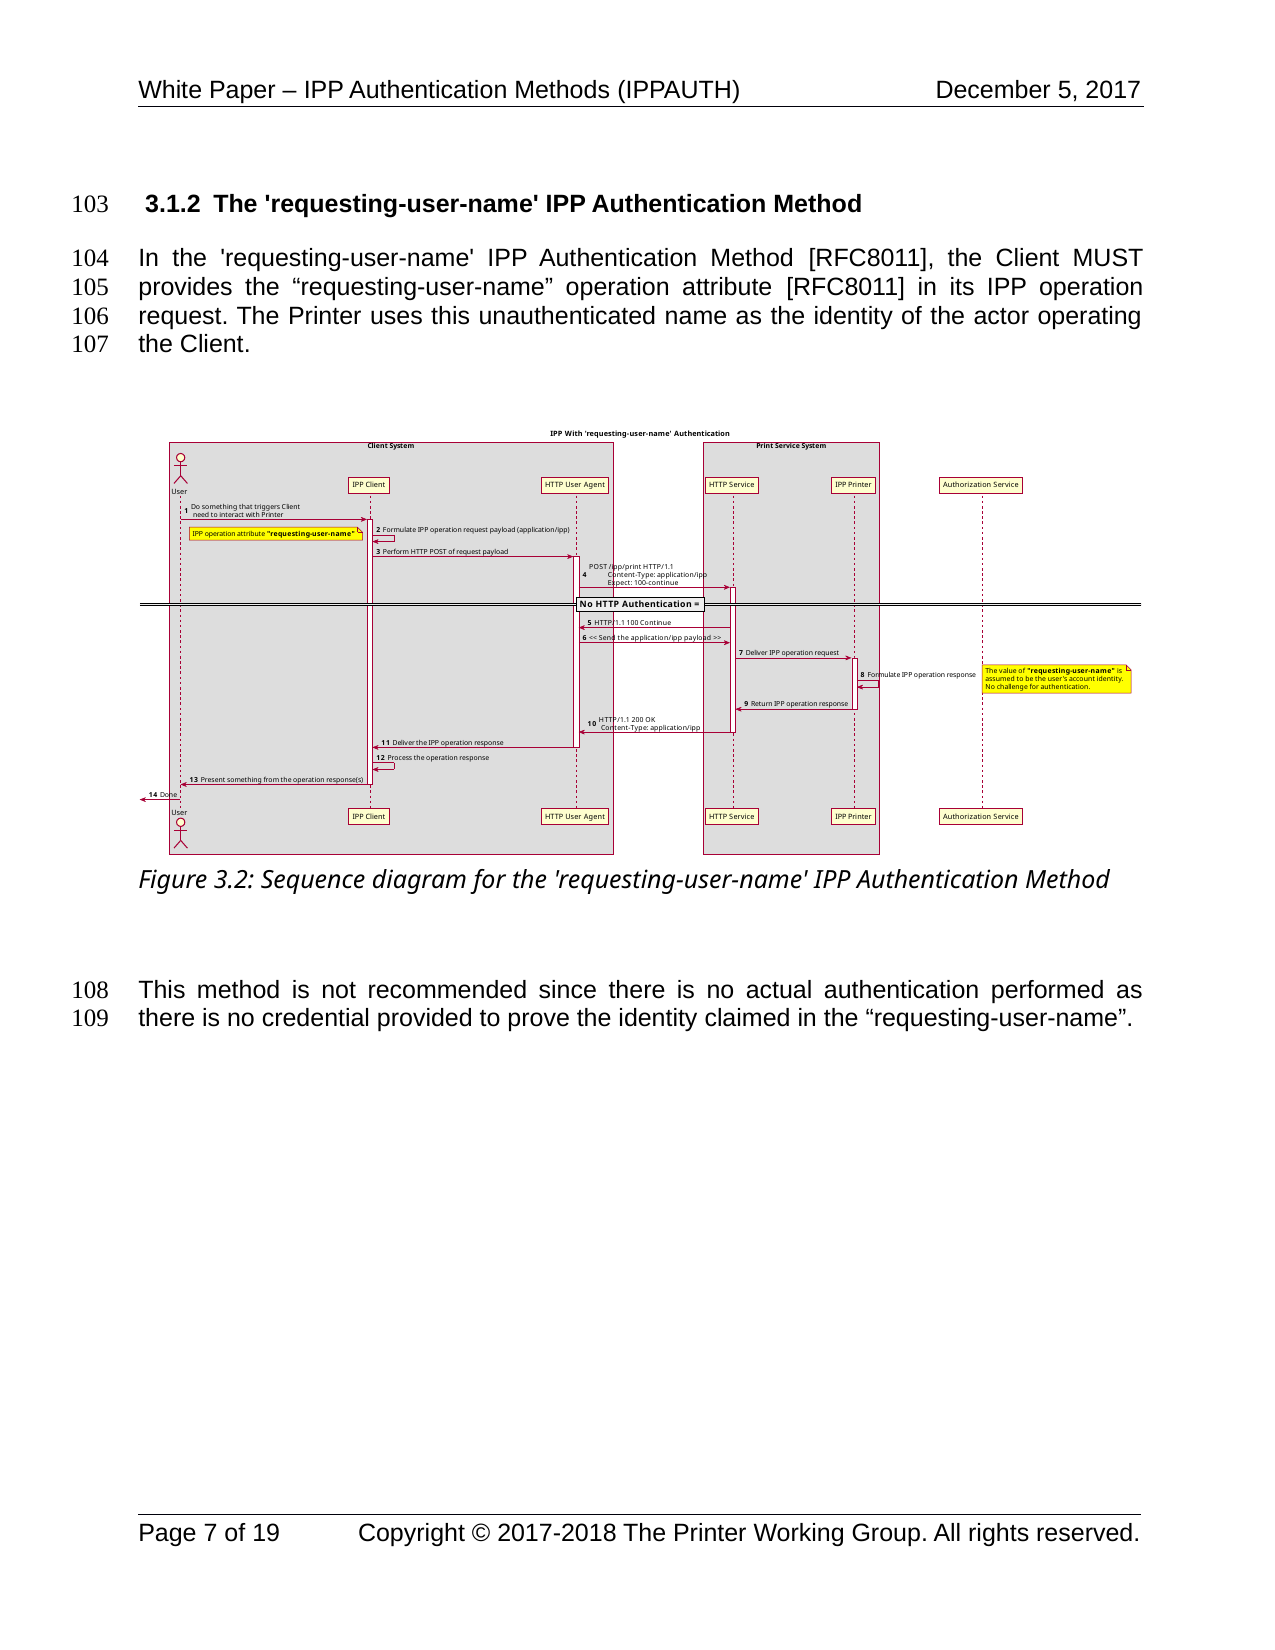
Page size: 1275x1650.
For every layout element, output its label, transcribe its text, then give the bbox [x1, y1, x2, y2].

text Figure 3.2: Sequence diagram for the 'requesting-user-name' IPP Authentication Method [138, 424, 1144, 896]
text In the 'requesting-user-name' IPP Authentication Method [RFC8011], the Client MUST provides the “requesting-user-name” operation attribute [RFC8011] in its IPP operation request. The Printer uses this unauthenticated name as the identity of the actor operating the Client. [138, 243, 1144, 358]
text This method is not recommended since there is no actual authentication performed as there is no credential provided to prove the identity claimed in the “requesting-user-name”. [138, 975, 1144, 1032]
subtitle The 'requesting-user-name' IPP Authentication Method [138, 189, 1144, 218]
